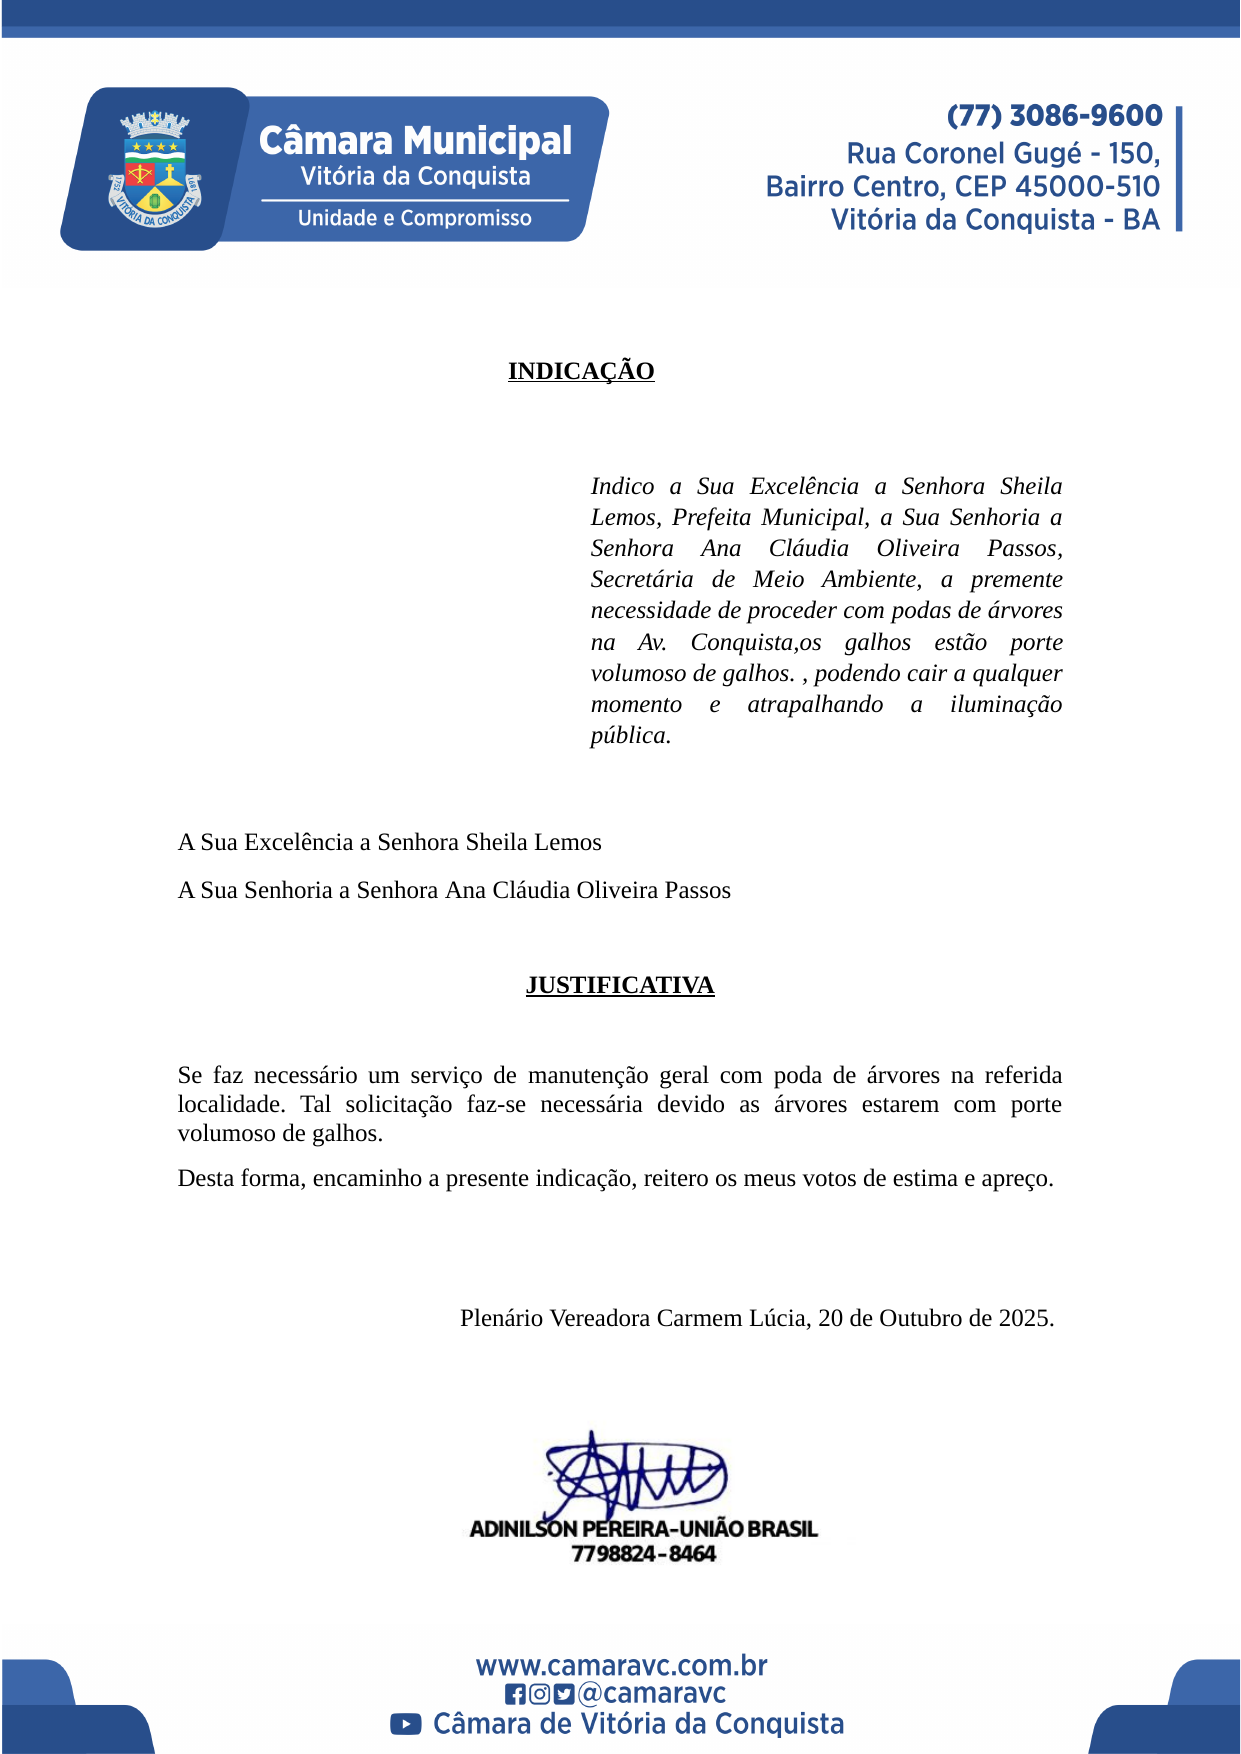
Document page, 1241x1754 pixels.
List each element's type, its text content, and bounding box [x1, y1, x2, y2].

text A Sua Excelência a Senhora Sheila Lemos [177, 827, 1063, 856]
text Se faz necessário um serviço de manutenção geral com poda de árvores na referida localidade. Tal solicitação faz-se necessária devido as árvores estarem com porte volumoso de galhos. [177, 1060, 1063, 1147]
text INDICAÇÃO [508, 356, 1063, 384]
picture [408, 1385, 857, 1610]
picture [2, 1624, 1241, 1754]
picture [1, 0, 1240, 288]
text Desta forma, encaminho a presente indicação, reitero os meus votos de estima e apreço. [177, 1163, 1063, 1192]
text JUSTIFICATIVA [177, 970, 1063, 999]
text Plenário Vereadora Carmem Lúcia, 20 de Outubro de 2025. [177, 1303, 1063, 1332]
text A Sua Senhoria a Senhora Ana Cláudia Oliveira Passos [177, 875, 1063, 903]
text Indico a Sua Excelência a Senhora Sheila Lemos, Prefeita Municipal, a Sua Senhoria a Senhora Ana Cláudia Oliveira Passos, Secretária de Meio Ambiente, a premente necessidade de proceder com podas de árvores na Av. Conquista,os galhos estão porte volumoso de galhos. , podendo cair a qualquer momento e atrapalhando a iluminação pública. [591, 471, 1063, 748]
